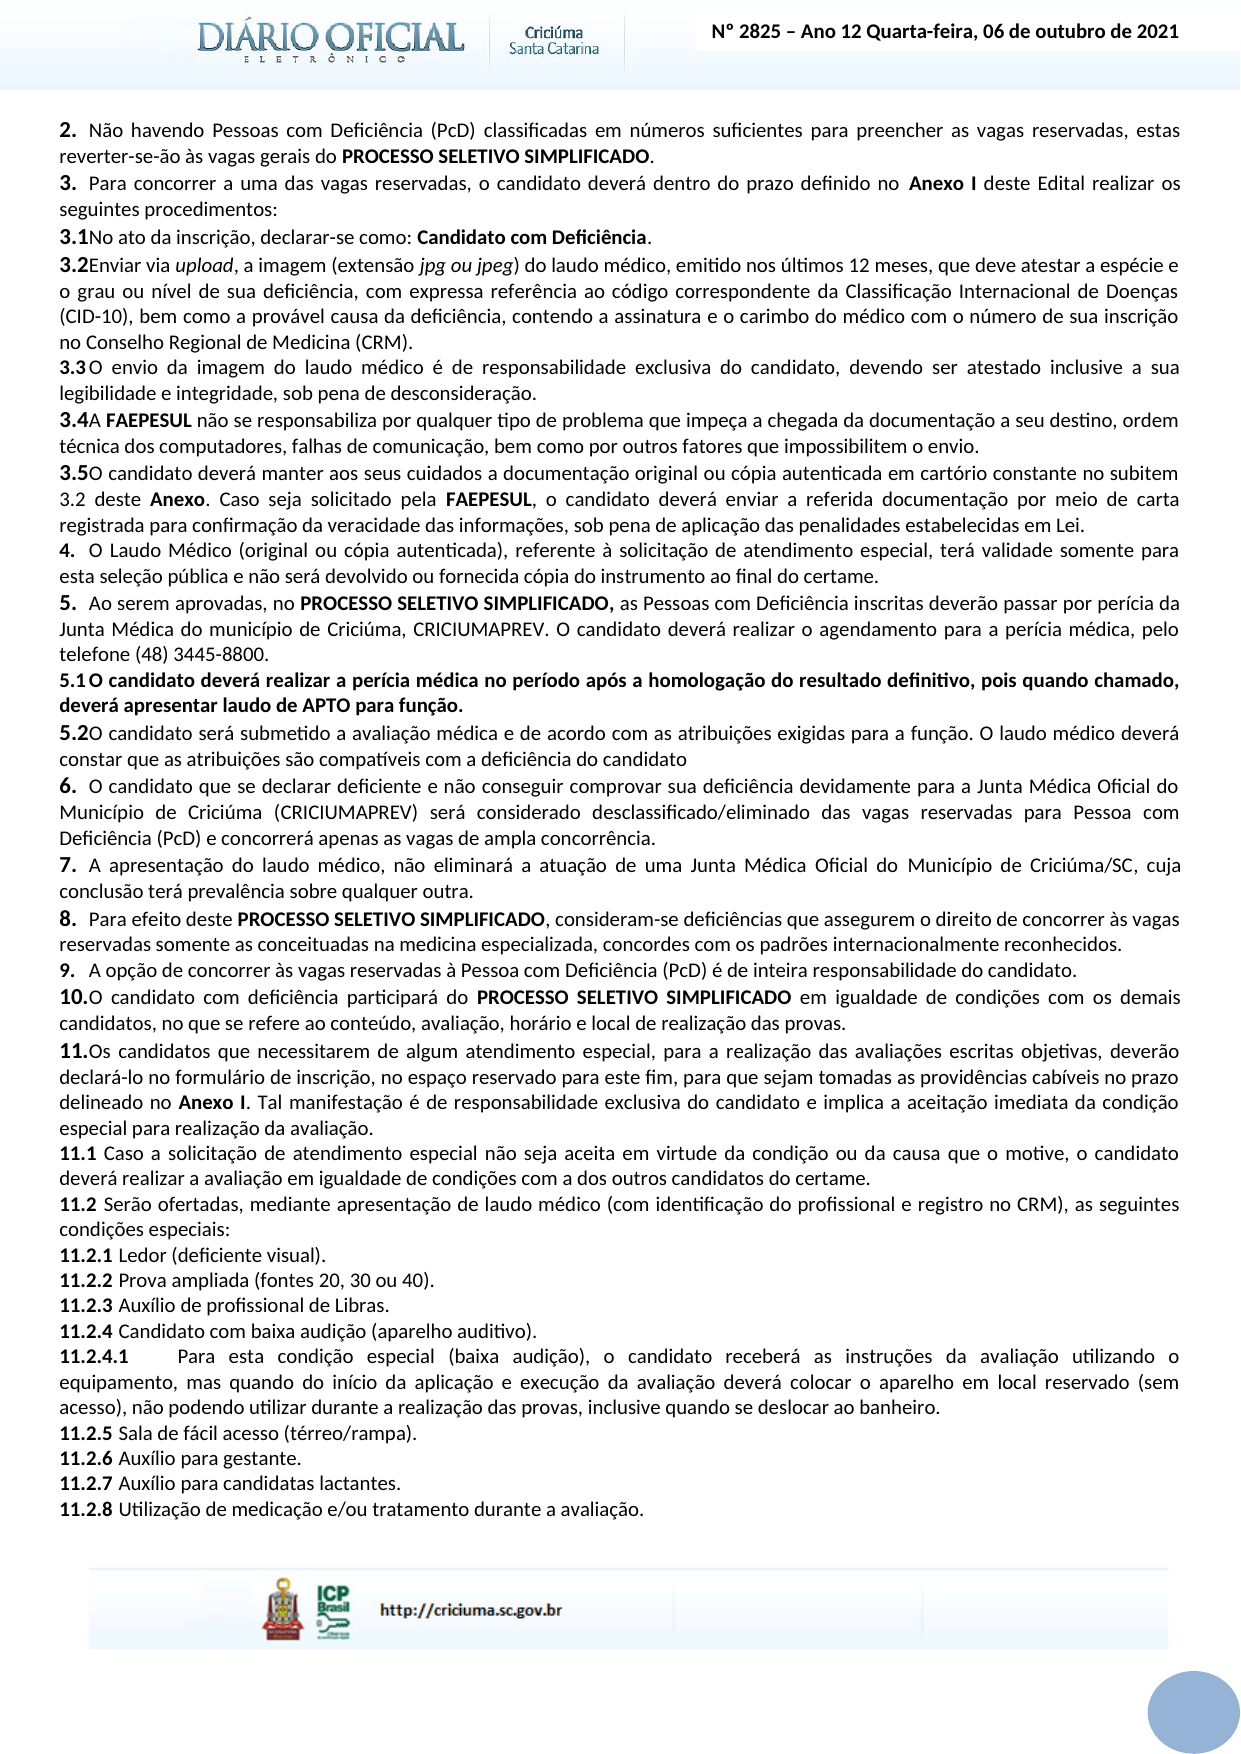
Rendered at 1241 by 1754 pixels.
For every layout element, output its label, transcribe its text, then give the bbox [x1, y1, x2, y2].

list O candidato deverá manter aos seus cuidados a documentação original ou cópia autenticada em cartório constante no subitem 3.2 deste Anexo. Caso seja solicitado pela FAEPESUL, o candidato deverá enviar a referida documentação por meio de carta registrada para confirmação da veracidade das informações, sob pena de aplicação das penalidades estabelecidas em Lei. [59, 458, 1181, 537]
list Auxílio para gestante. [59, 1445, 1181, 1471]
list Não havendo Pessoas com Deficiência (PcD) classificadas em números suficientes para preencher as vagas reservadas, estas reverter-se-ão às vagas gerais do PROCESSO SELETIVO SIMPLIFICADO. [59, 115, 1181, 168]
list Ao serem aprovadas, no PROCESSO SELETIVO SIMPLIFICADO, as Pessoas com Deficiência inscritas deverão passar por perícia da Junta Médica do município de Criciúma, CRICIUMAPREV. O candidato deverá realizar o agendamento para a perícia médica, pelo telefone (48) 3445-8800. [59, 588, 1181, 667]
list O candidato será submetido a avaliação médica e de acordo com as atribuições exigidas para a função. O laudo médico deverá constar que as atribuições são compatíveis com a deficiência do candidato [59, 718, 1181, 771]
list Para efeito deste PROCESSO SELETIVO SIMPLIFICADO, consideram-se deficiências que assegurem o direito de concorrer às vagas reservadas somente as conceituadas na medicina especializada, concordes com os padrões internacionalmente reconhecidos. [59, 904, 1181, 957]
list Caso a solicitação de atendimento especial não seja aceita em virtude da condição ou da causa que o motive, o candidato deverá realizar a avaliação em igualdade de condições com a dos outros candidatos do certame. [59, 1140, 1181, 1191]
list Auxílio para candidatas lactantes. [59, 1471, 1181, 1496]
list A opção de concorrer às vagas reservadas à Pessoa com Deficiência (PcD) é de inteira responsabilidade do candidato. [59, 957, 1181, 982]
list No ato da inscrição, declarar-se como: Candidato com Deficiência. [59, 222, 1181, 250]
list Para esta condição especial (baixa audição), o candidato receberá as instruções da avaliação utilizando o equipamento, mas quando do início da aplicação e execução da avaliação deverá colocar o aparelho em local reservado (sem acesso), não podendo utilizar durante a realização das provas, inclusive quando se deslocar ao banheiro. [59, 1343, 1181, 1420]
list O candidato que se declarar deficiente e não conseguir comprovar sua deficiência devidamente para a Junta Médica Oficial do Município de Criciúma (CRICIUMAPREV) será considerado desclassificado/eliminado das vagas reservadas para Pessoa com Deficiência (PcD) e concorrerá apenas as vagas de ampla concorrência. [59, 771, 1181, 850]
list Serão ofertadas, mediante apresentação de laudo médico (com identificação do profissional e registro no CRM), as seguintes condições especiais: [59, 1191, 1181, 1242]
list O candidato deverá realizar a perícia médica no período após a homologação do resultado definitivo, pois quando chamado, deverá apresentar laudo de APTO para função. [59, 667, 1181, 718]
list Candidato com baixa audição (aparelho auditivo). [59, 1318, 1181, 1343]
list A apresentação do laudo médico, não eliminará a atuação de uma Junta Médica Oficial do Município de Criciúma/SC, cuja conclusão terá prevalência sobre qualquer outra. [59, 850, 1181, 904]
list O envio da imagem do laudo médico é de responsabilidade exclusiva do candidato, devendo ser atestado inclusive a sua legibilidade e integridade, sob pena de desconsideração. [59, 354, 1181, 405]
list O candidato com deficiência participará do PROCESSO SELETIVO SIMPLIFICADO em igualdade de condições com os demais candidatos, no que se refere ao conteúdo, avaliação, horário e local de realização das provas. [59, 982, 1181, 1036]
list A FAEPESUL não se responsabiliza por qualquer tipo de problema que impeça a chegada da documentação a seu destino, ordem técnica dos computadores, falhas de comunicação, bem como por outros fatores que impossibilitem o envio. [59, 405, 1181, 458]
list Ledor (deficiente visual). [59, 1242, 1181, 1267]
list Enviar via upload, a imagem (extensão jpg ou jpeg) do laudo médico, emitido nos últimos 12 meses, que deve atestar a espécie e o grau ou nível de sua deficiência, com expressa referência ao código correspondente da Classificação Internacional de Doenças (CID-10), bem como a provável causa da deficiência, contendo a assinatura e o carimbo do médico com o número de sua inscrição no Conselho Regional de Medicina (CRM). [59, 250, 1181, 354]
list Auxílio de profissional de Libras. [59, 1293, 1181, 1318]
list Prova ampliada (fontes 20, 30 ou 40). [59, 1267, 1181, 1293]
list Sala de fácil acesso (térreo/rampa). [59, 1420, 1181, 1445]
list Os candidatos que necessitarem de algum atendimento especial, para a realização das avaliações escritas objetivas, deverão declará-lo no formulário de inscrição, no espaço reservado para este fim, para que sejam tomadas as providências cabíveis no prazo delineado no Anexo I. Tal manifestação é de responsabilidade exclusiva do candidato e implica a aceitação imediata da condição especial para realização da avaliação. [59, 1036, 1181, 1140]
list Utilização de medicação e/ou tratamento durante a avaliação. [59, 1496, 1181, 1521]
list O Laudo Médico (original ou cópia autenticada), referente à solicitação de atendimento especial, terá validade somente para esta seleção pública e não será devolvido ou fornecida cópia do instrumento ao final do certame. [59, 537, 1181, 588]
list Para concorrer a uma das vagas reservadas, o candidato deverá dentro do prazo definido no Anexo I deste Edital realizar os seguintes procedimentos: [59, 168, 1181, 222]
